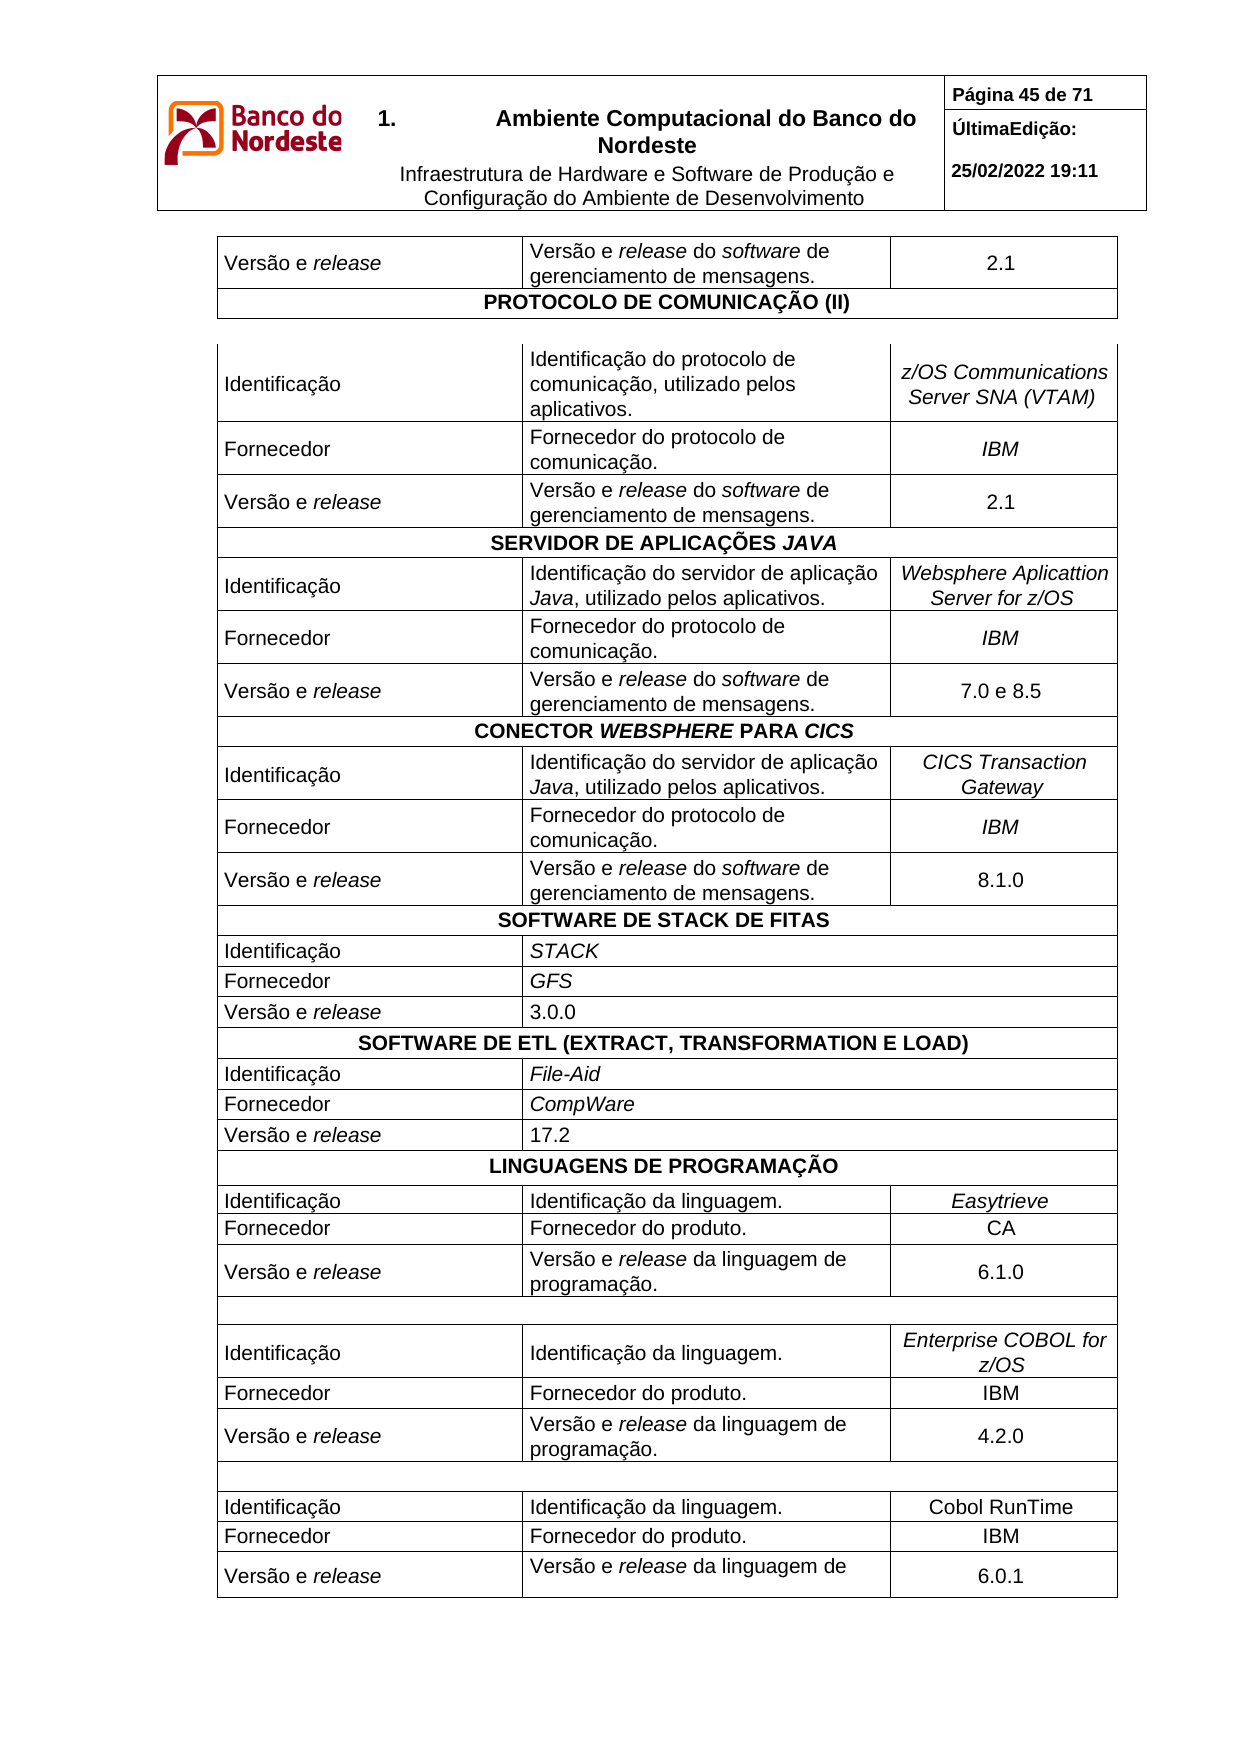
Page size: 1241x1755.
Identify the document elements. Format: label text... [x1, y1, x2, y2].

table_cell Versão e release [218, 1409, 522, 1461]
table_cell [218, 289, 428, 318]
table_cell Versão e release [218, 475, 522, 527]
table_cell Fornecedor [218, 800, 522, 852]
table_cell IBM [891, 1522, 1117, 1551]
table_cell Identificação da linguagem. [523, 1492, 890, 1521]
table_cell SERVIDOR DE APLICAÇÕES JAVA [218, 528, 1117, 557]
table_cell PROTOCOLO DE COMUNICAÇÃO (II) [428, 289, 1117, 318]
table_cell Fornecedor do produto. [523, 1214, 890, 1243]
table_cell Fornecedor [218, 967, 522, 996]
table_cell Websphere Aplicattion Server for z/OS [891, 558, 1117, 610]
table_cell Fornecedor [218, 1378, 522, 1408]
table_header Identificação [218, 344, 522, 421]
table_cell CA [891, 1214, 1117, 1243]
table_cell Identificação da linguagem. [523, 1325, 890, 1377]
table_cell Versão e release [218, 853, 522, 904]
table_cell 2.1 [891, 237, 1117, 288]
table_cell Versão e release [218, 1552, 522, 1597]
table_cell [218, 1462, 1117, 1491]
table_cell IBM [891, 1378, 1117, 1408]
table_cell Identificação [218, 936, 522, 966]
table_cell CompWare [523, 1090, 1117, 1119]
table_header Identificação do protocolo de comunicação, utilizado pelos aplicativos. [523, 344, 890, 421]
table_cell Fornecedor [218, 1214, 522, 1243]
table_cell GFS [523, 967, 1117, 996]
table_cell Fornecedor [218, 1090, 522, 1119]
table_cell SOFTWARE DE STACK DE FITAS [218, 906, 1117, 935]
table_cell Fornecedor do protocolo de comunicação. [523, 422, 890, 474]
table_cell Fornecedor do protocolo de comunicação. [523, 611, 890, 663]
table_cell 4.2.0 [891, 1409, 1117, 1461]
table_cell IBM [891, 611, 1117, 663]
table_cell Versão e release do software de gerenciamento de mensagens. [523, 853, 890, 904]
table_cell IBM [891, 800, 1117, 852]
table_cell Versão e release [218, 664, 522, 716]
table_cell 6.0.1 [891, 1552, 1117, 1597]
table_cell 7.0 e 8.5 [891, 664, 1117, 716]
table_cell Versão e release [218, 237, 428, 288]
table_cell File-Aid [523, 1059, 1117, 1088]
table_cell Versão e release do software de gerenciamento de mensagens. [523, 664, 890, 716]
table_cell 2.1 [891, 475, 1117, 527]
table_cell Versão e release [218, 1120, 522, 1150]
table_cell Versão e release da linguagem de programação. [523, 1245, 890, 1296]
table_cell 6.1.0 [891, 1245, 1117, 1296]
table_cell Versão e release da linguagem de [523, 1552, 890, 1597]
table_cell Fornecedor [218, 422, 522, 474]
table_cell Versão e release [218, 997, 522, 1027]
table_cell CONECTOR WEBSPHERE PARA CICS [218, 717, 1117, 746]
table_cell Identificação do servidor de aplicação Java, utilizado pelos aplicativos. [523, 747, 890, 799]
table_cell Identificação [218, 747, 522, 799]
table_cell LINGUAGENS DE PROGRAMAÇÃO [218, 1151, 1117, 1184]
table_cell Fornecedor do produto. [523, 1522, 890, 1551]
table_cell Cobol RunTime [891, 1492, 1117, 1521]
table_cell IBM [891, 422, 1117, 474]
table_cell Versão e release [218, 1245, 522, 1296]
table_cell Versão e release da linguagem de programação. [523, 1409, 890, 1461]
table_cell [218, 1297, 1117, 1324]
table_cell Enterprise COBOL for z/OS [891, 1325, 1117, 1377]
table_cell Identificação [218, 1186, 522, 1212]
table_cell Identificação [218, 1325, 522, 1377]
table_cell Identificação da linguagem. [523, 1186, 890, 1212]
table_cell Identificação [218, 1059, 522, 1088]
table_cell Versão e release do software de gerenciamento de mensagens. [523, 237, 890, 288]
table_cell Versão e release do software de gerenciamento de mensagens. [523, 475, 890, 527]
table_cell Identificação [218, 1492, 522, 1521]
table_cell Fornecedor [218, 611, 522, 663]
table_cell Identificação [218, 558, 522, 610]
table_cell 17.2 [523, 1120, 1117, 1150]
table_cell Fornecedor do protocolo de comunicação. [523, 800, 890, 852]
table_cell SOFTWARE DE ETL (EXTRACT, TRANSFORMATION E LOAD) [218, 1028, 1117, 1058]
table_cell [428, 237, 522, 288]
table_header z/OS Communications Server SNA (VTAM) [891, 344, 1117, 421]
table_cell 3.0.0 [523, 997, 1117, 1027]
table_cell STACK [523, 936, 1117, 966]
table_cell Easytrieve [891, 1186, 1117, 1212]
table_cell Fornecedor [218, 1522, 522, 1551]
table_cell CICS Transaction Gateway [891, 747, 1117, 799]
table_cell 8.1.0 [891, 853, 1117, 904]
table_cell Fornecedor do produto. [523, 1378, 890, 1408]
table_cell Identificação do servidor de aplicação Java, utilizado pelos aplicativos. [523, 558, 890, 610]
